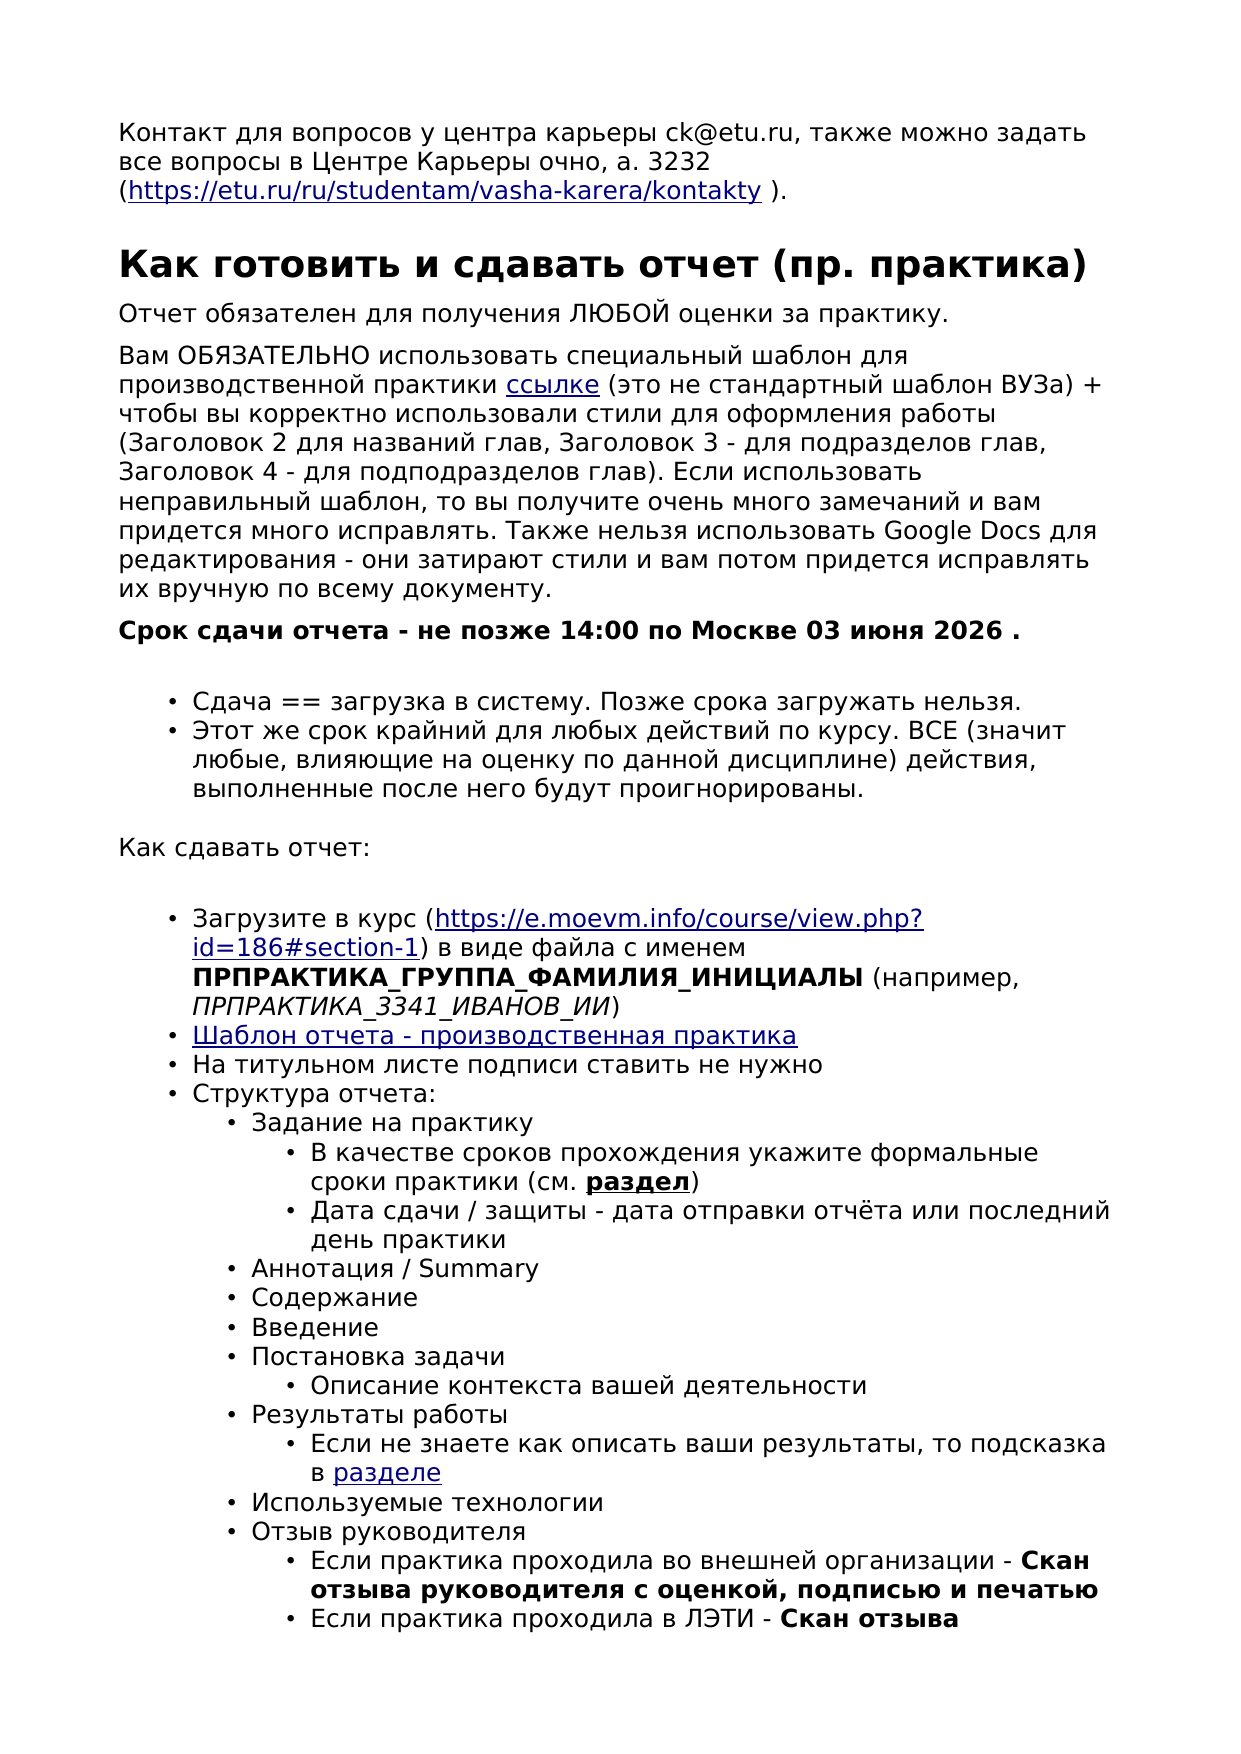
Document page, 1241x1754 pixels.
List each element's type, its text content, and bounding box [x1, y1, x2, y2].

list Сдача == загрузка в систему. Позже срока загружать нельзя. [177, 687, 1122, 716]
text Вам ОБЯЗАТЕЛЬНО использовать специальный шаблон для производственной практики ссылке (это не стандартный шаблон ВУЗа) + чтобы вы корректно использовали стили для оформления работы (Заголовок 2 для названий глав, Заголовок 3 - для подразделов глав, Заголовок 4 - для подподразделов глав). Если использовать неправильный шаблон, то вы получите очень много замечаний и вам придется много исправлять. Также нельзя использовать Google Docs для редактирования - они затирают стили и вам потом придется исправлять их вручную по всему документу. [118, 341, 1122, 603]
list Этот же срок крайний для любых действий по курсу. ВСЕ (значит любые, влияющие на оценку по данной дисциплине) действия, выполненные после него будут проигнорированы. [177, 716, 1122, 804]
list Задание на практику [236, 1108, 1122, 1138]
list Если практика проходила во внешней организации - Скан отзыва руководителя с оценкой, подписью и печатью [295, 1546, 1122, 1604]
list На титульном листе подписи ставить не нужно [177, 1050, 1122, 1079]
text Отчет обязателен для получения ЛЮБОЙ оценки за практику. [118, 299, 1122, 328]
subtitle Как готовить и сдавать отчет (пр. практика) [118, 243, 1122, 287]
text Как сдавать отчет: [118, 833, 1122, 862]
list Шаблон отчета - производственная практика [177, 1021, 1122, 1050]
text Срок сдачи отчета - не позже 14:00 по Москве 03 июня 2026 . [118, 616, 1122, 645]
text Контакт для вопросов у центра карьеры ck@etu.ru, также можно задать все вопросы в Центре Карьеры очно, а. 3232 (https://etu.ru/ru/studentam/vasha-karera/kontakty ). [118, 118, 1122, 206]
list Постановка задачи [236, 1342, 1122, 1371]
list Если практика проходила в ЛЭТИ - Скан отзыва [295, 1604, 1122, 1633]
list Используемые технологии [236, 1488, 1122, 1517]
list Загрузите в курс (https://e.moevm.info/course/view.php?id=186#section-1) в виде файла с именем ПРПРАКТИКА_ГРУППА_ФАМИЛИЯ_ИНИЦИАЛЫ (например, ПРПРАКТИКА_3341_ИВАНОВ_ИИ) [177, 904, 1122, 1021]
list Результаты работы [236, 1400, 1122, 1429]
list Аннотация / Summary [236, 1254, 1122, 1283]
list Описание контекста вашей деятельности [295, 1371, 1122, 1400]
list Содержание [236, 1283, 1122, 1313]
list Введение [236, 1313, 1122, 1342]
list Структура отчета: [177, 1079, 1122, 1108]
list Если не знаете как описать ваши результаты, то подсказка в разделе [295, 1429, 1122, 1488]
list В качестве сроков прохождения укажите формальные сроки практики (см. раздел) [295, 1138, 1122, 1196]
list Отзыв руководителя [236, 1517, 1122, 1546]
list Дата сдачи / защиты - дата отправки отчёта или последний день практики [295, 1196, 1122, 1254]
